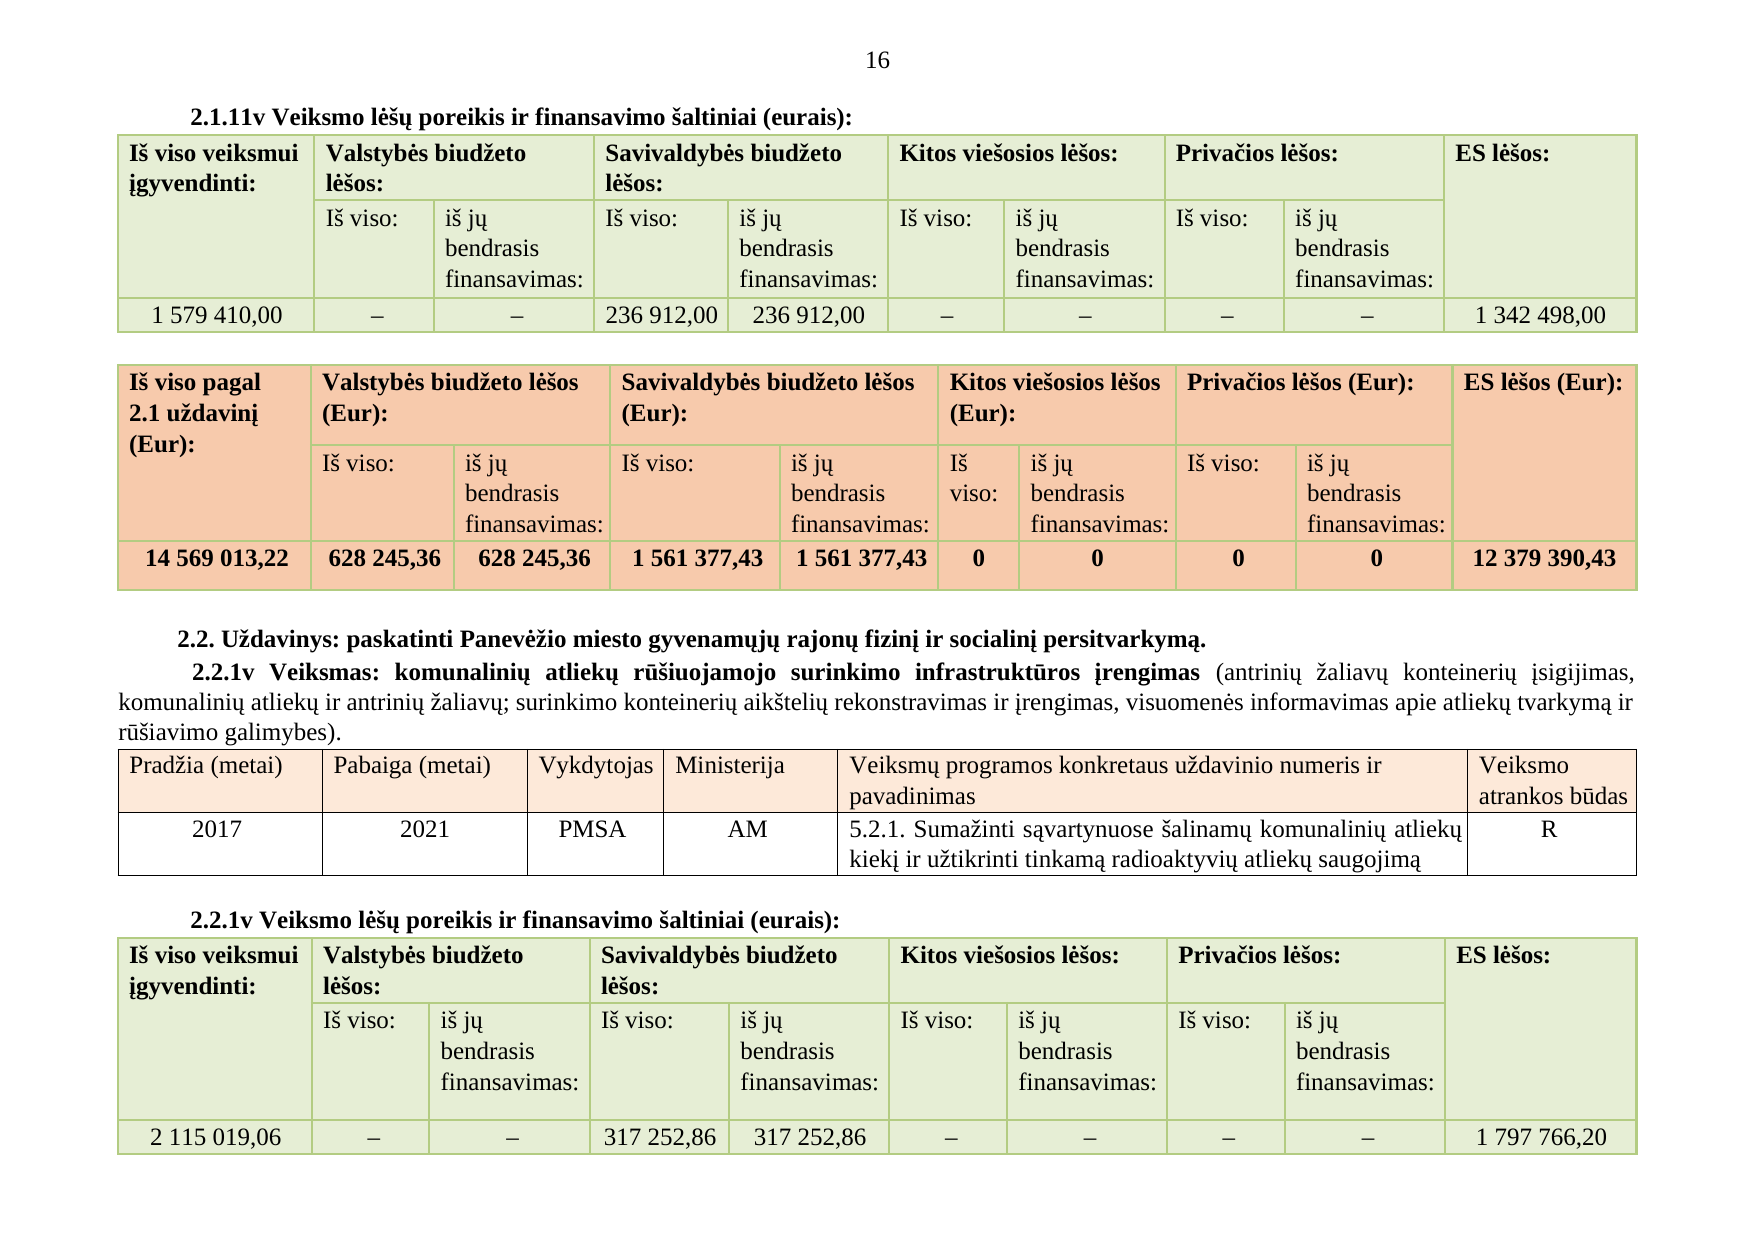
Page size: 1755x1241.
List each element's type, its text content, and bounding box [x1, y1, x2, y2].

table_cell iš jų bendrasis finansavimas: [1297, 446, 1451, 540]
table_cell Iš viso: [1177, 446, 1295, 540]
table_cell – [430, 1121, 589, 1153]
table_cell 1 342 498,00 [1445, 299, 1635, 331]
table_cell – [313, 1121, 428, 1153]
table_cell 5.2.1. Sumažinti sąvartynuose šalinamų komunalinių atliekų kiekį ir užtikrinti tinkamą radioaktyvių atliekų saugojimą [838, 813, 1467, 875]
table_cell 317 252,86 [730, 1121, 888, 1153]
table_header ES lėšos (Eur): [1454, 366, 1635, 540]
table_header Kitos viešosios lėšos (Eur): [939, 366, 1175, 444]
table_cell – [890, 1121, 1006, 1153]
table_header Veiksmų programos konkretaus uždavinio numeris ir pavadinimas [838, 750, 1467, 812]
table_cell Iš viso: [312, 446, 453, 540]
table_cell iš jų bendrasis finansavimas: [430, 1004, 589, 1119]
text 2.2.1v Veiksmas: komunalinių atliekų rūšiuojamojo surinkimo infrastruktūros įrengimas (antrinių žaliavų konteinerių įsigijimas, komunalinių atliekų ir antrinių žaliavų; surinkimo konteinerių aikštelių rekonstravimas ir įrengimas, visuomenės informavimas apie atliekų tvarkymą ir rūšiavimo galimybes). [118, 657, 1635, 745]
table_cell Iš viso: [939, 446, 1018, 540]
table_cell Iš viso: [591, 1004, 728, 1119]
table_cell iš jų bendrasis finansavimas: [435, 201, 593, 297]
table_cell 2 115 019,06 [119, 1121, 311, 1153]
table_cell Iš viso: [313, 1004, 428, 1119]
table_cell iš jų bendrasis finansavimas: [730, 1004, 888, 1119]
table_cell – [1285, 299, 1443, 331]
table_cell PMSA [528, 813, 663, 875]
table_header ES lėšos: [1446, 939, 1635, 1119]
table_cell Iš viso: [889, 201, 1003, 297]
table_header Ministerija [664, 750, 837, 812]
table_header Veiksmo atrankos būdas [1468, 750, 1636, 812]
table_cell 0 [939, 542, 1018, 589]
table_cell – [1168, 1121, 1284, 1153]
table_cell iš jų bendrasis finansavimas: [1008, 1004, 1166, 1119]
table_cell Iš viso: [611, 446, 779, 540]
table_cell 0 [1020, 542, 1175, 589]
text 2.2.1v Veiksmo lėšų poreikis ir finansavimo šaltiniai (eurais): [190, 905, 1636, 934]
table_header Privačios lėšos (Eur): [1177, 366, 1451, 444]
table_cell 1 561 377,43 [611, 542, 779, 589]
table_header Kitos viešosios lėšos: [890, 939, 1166, 1002]
table_cell – [435, 299, 593, 331]
table_cell 14 569 013,22 [119, 542, 310, 589]
table_cell 236 912,00 [729, 299, 887, 331]
table_header Iš viso veiksmui įgyvendinti: [119, 136, 313, 297]
table_cell iš jų bendrasis finansavimas: [1285, 201, 1443, 297]
table_header Valstybės biudžeto lėšos (Eur): [312, 366, 609, 444]
table_cell 236 912,00 [595, 299, 727, 331]
table_header Pradžia (metai) [119, 750, 322, 812]
table_cell iš jų bendrasis finansavimas: [1005, 201, 1164, 297]
table_cell 628 245,36 [455, 542, 609, 589]
table_cell – [315, 299, 433, 331]
table_cell iš jų bendrasis finansavimas: [455, 446, 609, 540]
text 2.2. Uždavinys: paskatinti Panevėžio miesto gyvenamųjų rajonų fizinį ir socialinį persitvarkymą. [118, 624, 1636, 653]
table_cell – [1008, 1121, 1166, 1153]
table_cell 2021 [323, 813, 527, 875]
table_cell Iš viso: [595, 201, 727, 297]
table_cell – [1166, 299, 1283, 331]
table_cell 2017 [119, 813, 322, 875]
table_cell 0 [1297, 542, 1451, 589]
table_header Iš viso veiksmui įgyvendinti: [119, 939, 311, 1119]
table_header Kitos viešosios lėšos: [889, 136, 1164, 199]
text 2.1.11v Veiksmo lėšų poreikis ir finansavimo šaltiniai (eurais): [190, 102, 1636, 131]
table_cell 1 579 410,00 [119, 299, 313, 331]
table_cell AM [664, 813, 837, 875]
table_header Privačios lėšos: [1166, 136, 1443, 199]
table_cell iš jų bendrasis finansavimas: [729, 201, 887, 297]
table_header Savivaldybės biudžeto lėšos (Eur): [611, 366, 937, 444]
table_cell 1 561 377,43 [781, 542, 937, 589]
table_cell 0 [1177, 542, 1295, 589]
table_cell – [1005, 299, 1164, 331]
table_cell 317 252,86 [591, 1121, 728, 1153]
table_header Privačios lėšos: [1168, 939, 1444, 1002]
table_header Valstybės biudžeto lėšos: [315, 136, 593, 199]
table_cell 12 379 390,43 [1454, 542, 1635, 589]
table_header Valstybės biudžeto lėšos: [313, 939, 589, 1002]
table_cell Iš viso: [1166, 201, 1283, 297]
table_cell Iš viso: [1168, 1004, 1284, 1119]
table_cell 628 245,36 [312, 542, 453, 589]
table_cell iš jų bendrasis finansavimas: [781, 446, 937, 540]
table_cell Iš viso: [890, 1004, 1006, 1119]
table_header Vykdytojas [528, 750, 663, 812]
table_cell R [1468, 813, 1636, 875]
table_cell 1 797 766,20 [1446, 1121, 1635, 1153]
table_header Savivaldybės biudžeto lėšos: [591, 939, 888, 1002]
table_header ES lėšos: [1445, 136, 1635, 297]
table_cell Iš viso: [315, 201, 433, 297]
table_header Savivaldybės biudžeto lėšos: [595, 136, 887, 199]
table_cell – [1286, 1121, 1444, 1153]
table_cell iš jų bendrasis finansavimas: [1286, 1004, 1444, 1119]
table_cell – [889, 299, 1003, 331]
table_cell iš jų bendrasis finansavimas: [1020, 446, 1175, 540]
table_header Iš viso pagal 2.1 uždavinį (Eur): [119, 366, 310, 540]
table_header Pabaiga (metai) [323, 750, 527, 812]
